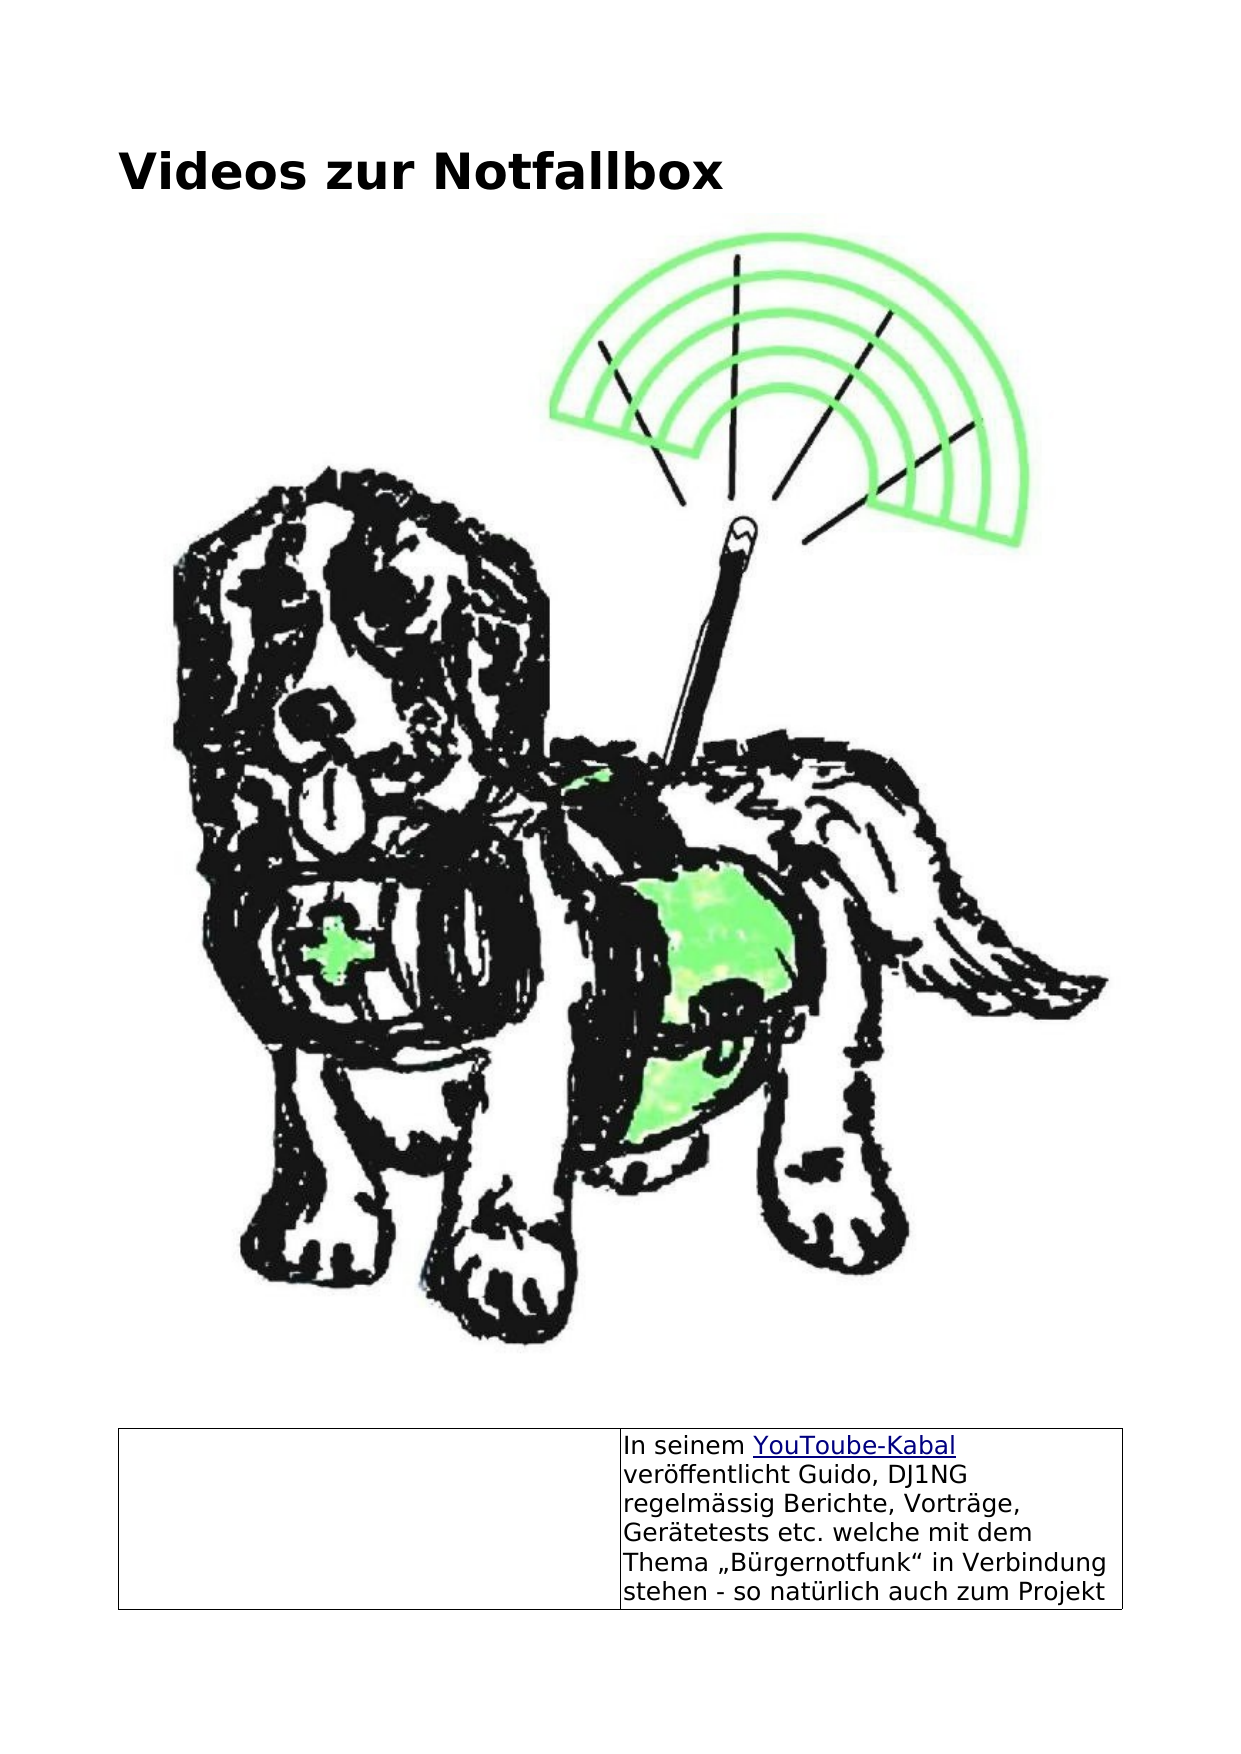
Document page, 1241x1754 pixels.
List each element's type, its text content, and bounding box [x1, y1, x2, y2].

picture [118, 213, 1123, 1372]
table_header [119, 1429, 620, 1609]
table_header In seinem YouToube-Kabal veröffentlicht Guido, DJ1NG regelmässig Berichte, Vorträge, Gerätetests etc. welche mit dem Thema „Bürgernotfunk“ in Verbindung stehen - so natürlich auch zum Projekt [621, 1429, 1122, 1609]
subtitle Videos zur Notfallbox [118, 143, 1122, 201]
